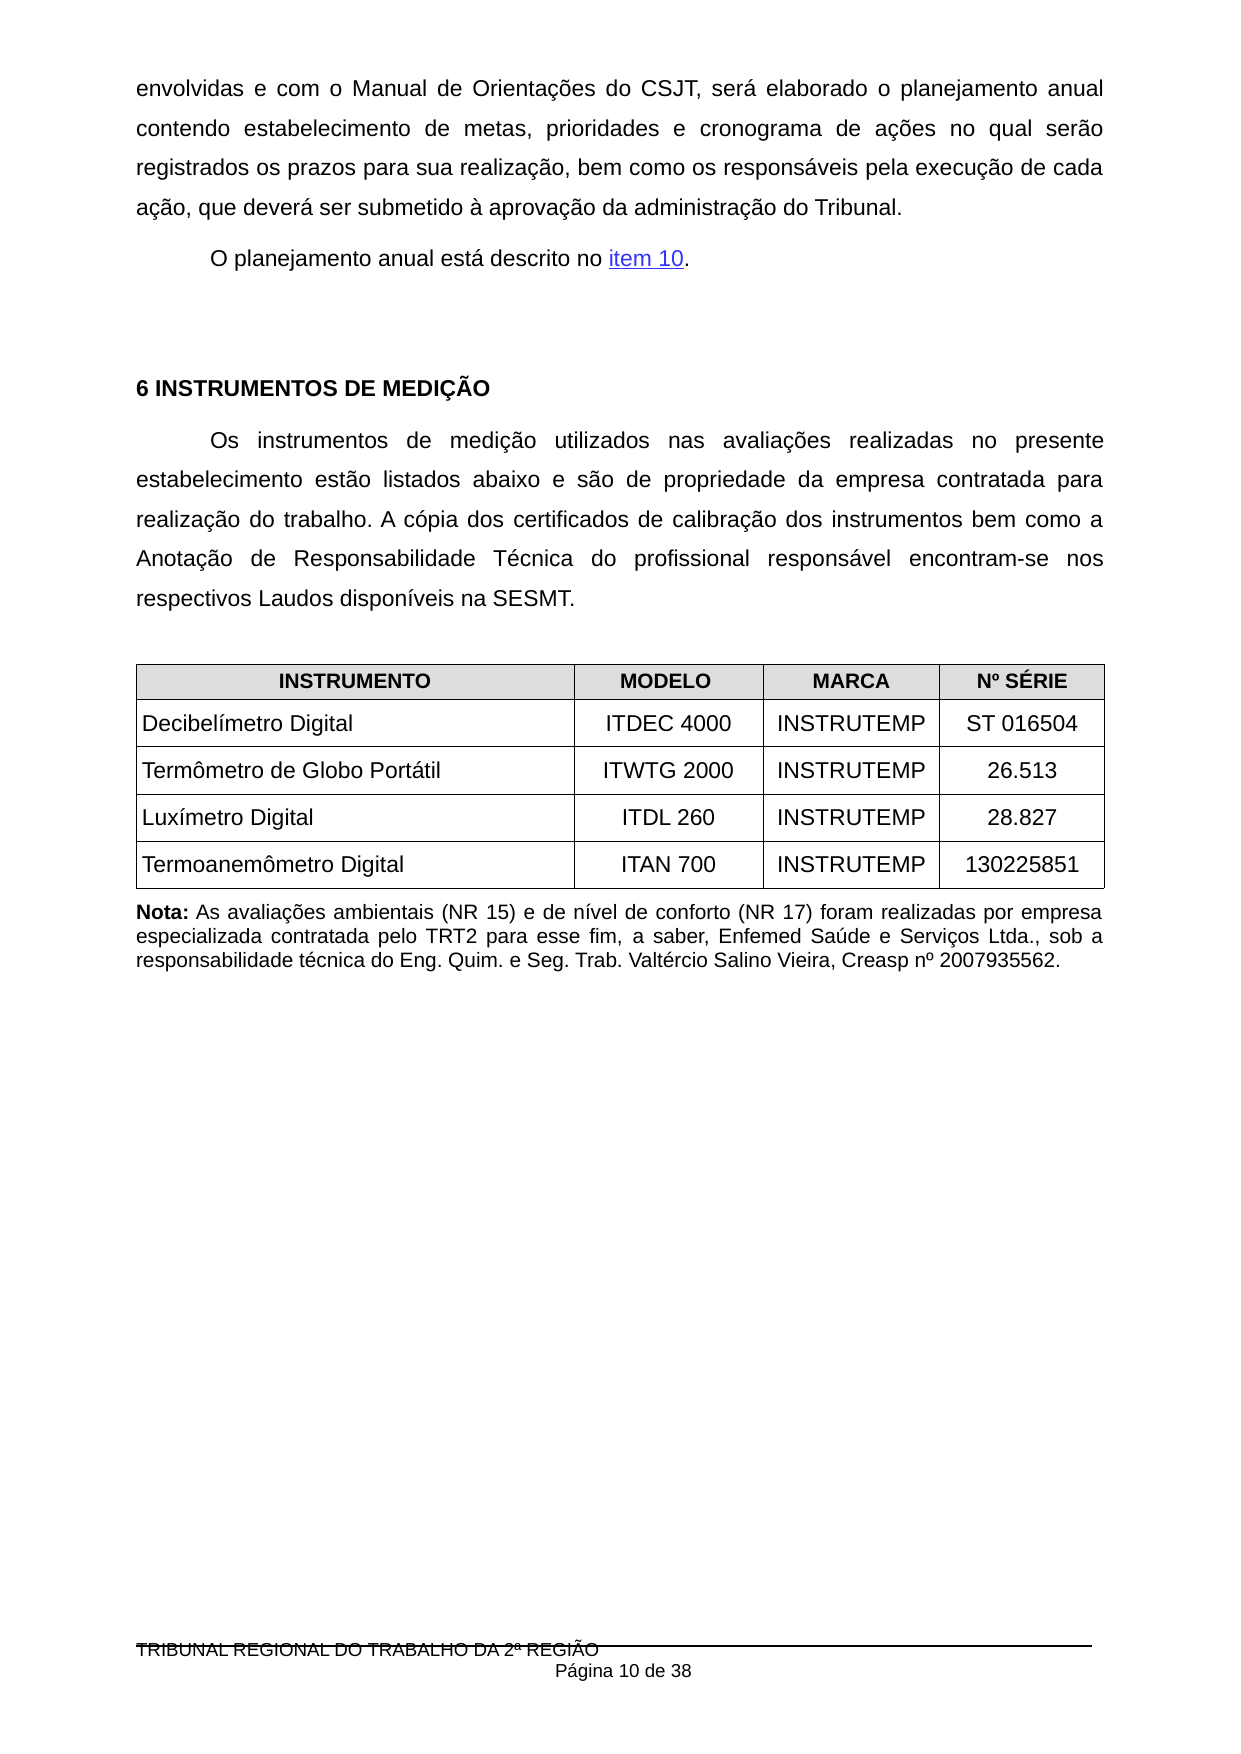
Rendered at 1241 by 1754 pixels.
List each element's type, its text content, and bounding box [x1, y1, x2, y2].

table_cell 130225851 [940, 842, 1104, 888]
table_cell INSTRUTEMP [764, 747, 939, 793]
table_cell 26.513 [940, 747, 1104, 793]
table_cell Luxímetro Digital [137, 795, 574, 841]
table_cell ITWTG 2000 [575, 747, 763, 793]
table_cell 28.827 [940, 795, 1104, 841]
table_cell ITDEC 4000 [575, 700, 763, 746]
table_cell INSTRUTEMP [764, 842, 939, 888]
table_header Nº SÉRIE [940, 665, 1104, 699]
table_cell Decibelímetro Digital [137, 700, 574, 746]
text Nota: As avaliações ambientais (NR 15) e de nível de conforto (NR 17) foram realizadas por empresa especializada contratada pelo TRT2 para esse fim, a saber, Enfemed Saúde e Serviços Ltda., sob a responsabilidade técnica do Eng. Quim. e Seg. Trab. Valtércio Salino Vieira, Creasp nº 2007935562. [136, 900, 1104, 972]
table_cell Termômetro de Globo Portátil [137, 747, 574, 793]
table_header MODELO [575, 665, 763, 699]
text 6 INSTRUMENTOS DE MEDIÇÃO [136, 375, 1104, 401]
text O planejamento anual está descrito no item 10. [136, 245, 1104, 272]
table_header MARCA [764, 665, 939, 699]
table_cell ITAN 700 [575, 842, 763, 888]
text envolvidas e com o Manual de Orientações do CSJT, será elaborado o planejamento anual contendo estabelecimento de metas, prioridades e cronograma de ações no qual serão registrados os prazos para sua realização, bem como os responsáveis pela execução de cada ação, que deverá ser submetido à aprovação da administração do Tribunal. [136, 75, 1104, 220]
table_cell INSTRUTEMP [764, 700, 939, 746]
table_cell ST 016504 [940, 700, 1104, 746]
table_cell ITDL 260 [575, 795, 763, 841]
text Os instrumentos de medição utilizados nas avaliações realizadas no presente estabelecimento estão listados abaixo e são de propriedade da empresa contratada para realização do trabalho. A cópia dos certificados de calibração dos instrumentos bem como a Anotação de Responsabilidade Técnica do profissional responsável encontram-se nos respectivos Laudos disponíveis na SESMT. [136, 427, 1104, 611]
table_cell INSTRUTEMP [764, 795, 939, 841]
table_header INSTRUMENTO [137, 665, 574, 699]
table_cell Termoanemômetro Digital [137, 842, 574, 888]
